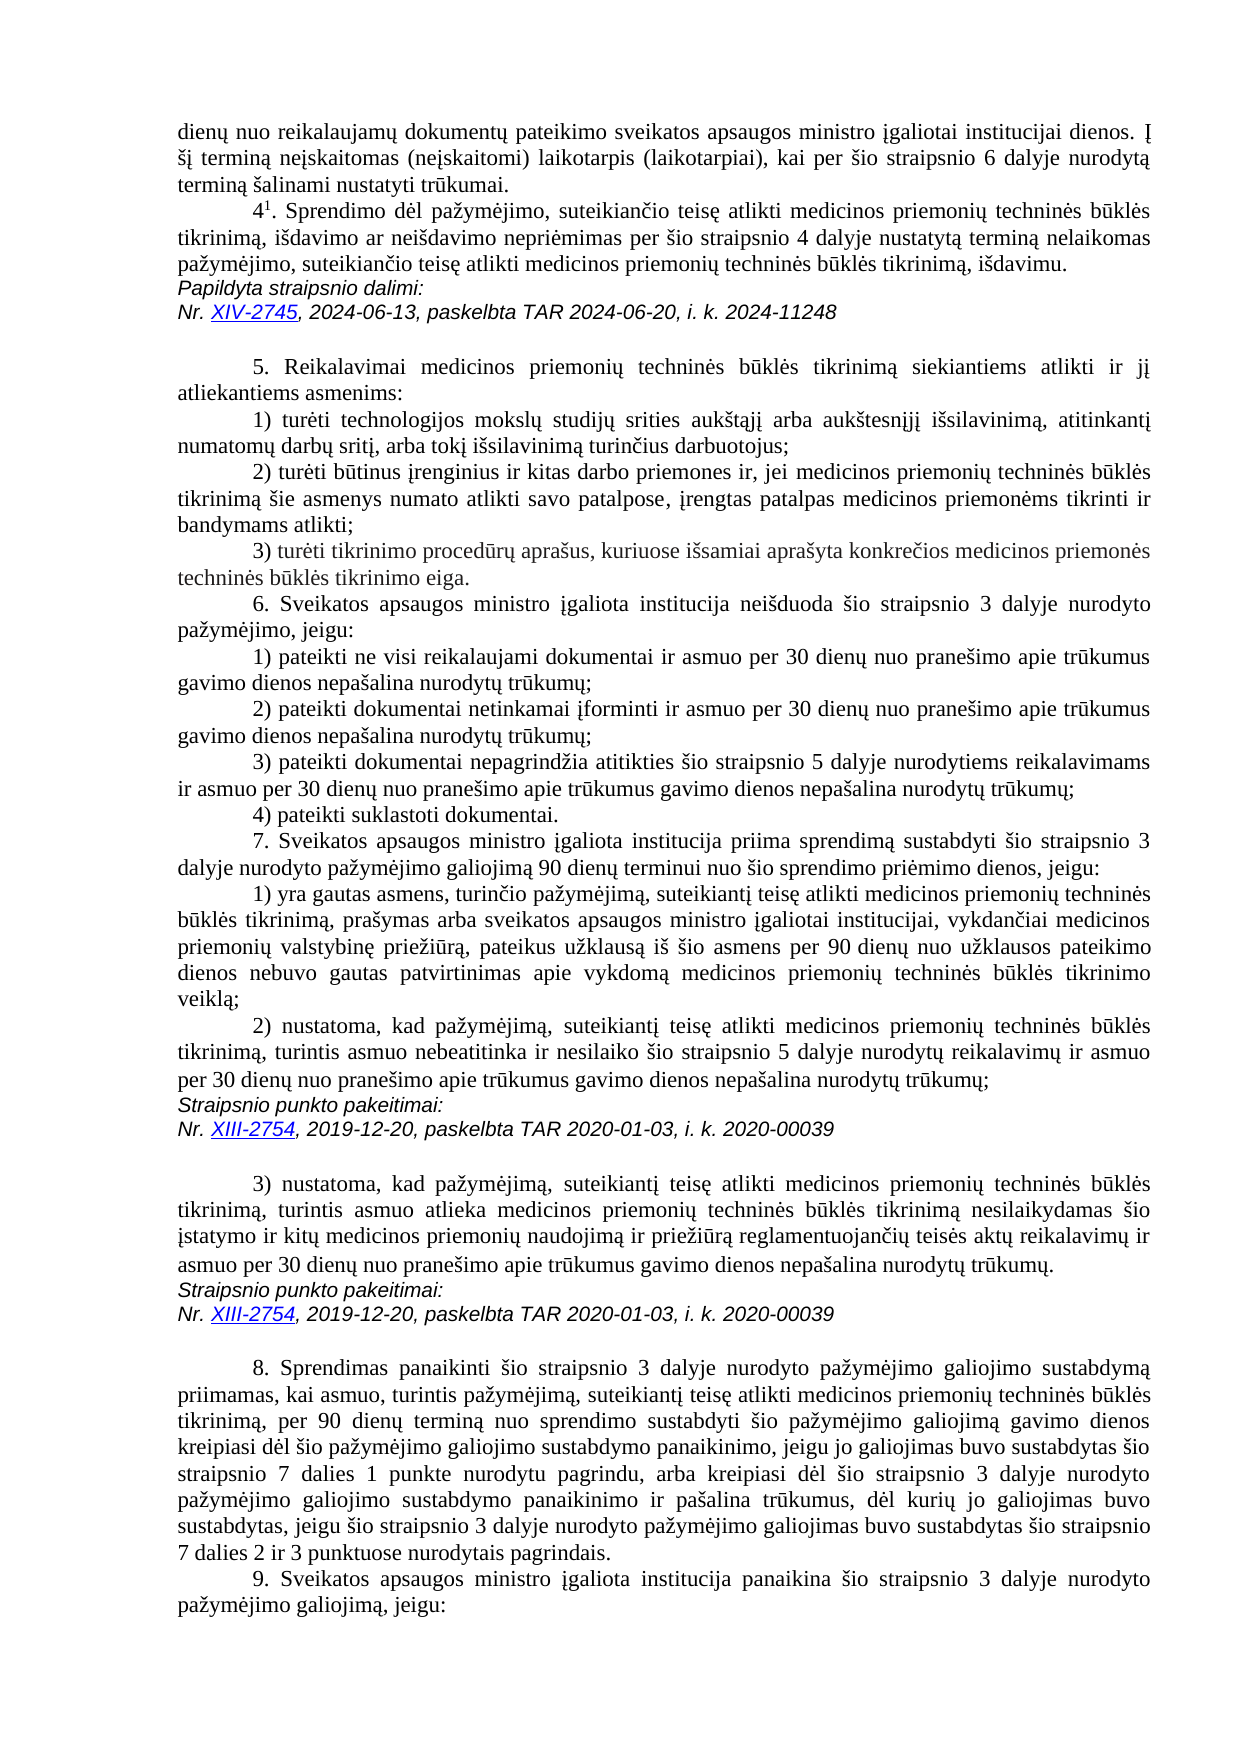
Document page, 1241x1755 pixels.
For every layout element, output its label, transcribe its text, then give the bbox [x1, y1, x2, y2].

text 7. Sveikatos apsaugos ministro įgaliota institucija priima sprendimą sustabdyti šio straipsnio 3 dalyje nurodyto pažymėjimo galiojimą 90 dienų terminui nuo šio sprendimo priėmimo dienos, jeigu: [177, 827, 1152, 880]
text 6. Sveikatos apsaugos ministro įgaliota institucija neišduoda šio straipsnio 3 dalyje nurodyto pažymėjimo, jeigu: [177, 590, 1152, 643]
text 3) nustatoma, kad pažymėjimą, suteikiantį teisę atlikti medicinos priemonių techninės būklės tikrinimą, turintis asmuo atlieka medicinos priemonių techninės būklės tikrinimą nesilaikydamas šio įstatymo ir kitų medicinos priemonių naudojimą ir priežiūrą reglamentuojančių teisės aktų reikalavimų ir asmuo per 30 dienų nuo pranešimo apie trūkumus gavimo dienos nepašalina nurodytų trūkumų. [177, 1170, 1152, 1278]
text 41. Sprendimo dėl pažymėjimo, suteikiančio teisę atlikti medicinos priemonių techninės būklės tikrinimą, išdavimo ar neišdavimo nepriėmimas per šio straipsnio 4 dalyje nustatytą terminą nelaikomas pažymėjimo, suteikiančio teisę atlikti medicinos priemonių techninės būklės tikrinimą, išdavimu. [177, 197, 1152, 276]
text 2) nustatoma, kad pažymėjimą, suteikiantį teisę atlikti medicinos priemonių techninės būklės tikrinimą, turintis asmuo nebeatitinka ir nesilaiko šio straipsnio 5 dalyje nurodytų reikalavimų ir asmuo per 30 dienų nuo pranešimo apie trūkumus gavimo dienos nepašalina nurodytų trūkumų; [177, 1012, 1152, 1093]
text Nr. XIV-2745, 2024-06-13, paskelbta TAR 2024-06-20, i. k. 2024-11248 [177, 300, 1152, 324]
text Straipsnio punkto pakeitimai: [177, 1278, 1152, 1302]
text 3) pateikti dokumentai nepagrindžia atitikties šio straipsnio 5 dalyje nurodytiems reikalavimams ir asmuo per 30 dienų nuo pranešimo apie trūkumus gavimo dienos nepašalina nurodytų trūkumų; [177, 748, 1152, 801]
text Papildyta straipsnio dalimi: [177, 276, 1152, 300]
text 1) pateikti ne visi reikalaujami dokumentai ir asmuo per 30 dienų nuo pranešimo apie trūkumus gavimo dienos nepašalina nurodytų trūkumų; [177, 643, 1152, 696]
text 9. Sveikatos apsaugos ministro įgaliota institucija panaikina šio straipsnio 3 dalyje nurodyto pažymėjimo galiojimą, jeigu: [177, 1565, 1152, 1618]
text 3) turėti tikrinimo procedūrų aprašus, kuriuose išsamiai aprašyta konkrečios medicinos priemonės techninės būklės tikrinimo eiga. [177, 537, 1152, 590]
text 2) pateikti dokumentai netinkamai įforminti ir asmuo per 30 dienų nuo pranešimo apie trūkumus gavimo dienos nepašalina nurodytų trūkumų; [177, 696, 1152, 748]
text 8. Sprendimas panaikinti šio straipsnio 3 dalyje nurodyto pažymėjimo galiojimo sustabdymą priimamas, kai asmuo, turintis pažymėjimą, suteikiantį teisę atlikti medicinos priemonių techninės būklės tikrinimą, per 90 dienų terminą nuo sprendimo sustabdyti šio pažymėjimo galiojimą gavimo dienos kreipiasi dėl šio pažymėjimo galiojimo sustabdymo panaikinimo, jeigu jo galiojimas buvo sustabdytas šio straipsnio 7 dalies 1 punkte nurodytu pagrindu, arba kreipiasi dėl šio straipsnio 3 dalyje nurodyto pažymėjimo galiojimo sustabdymo panaikinimo ir pašalina trūkumus, dėl kurių jo galiojimas buvo sustabdytas, jeigu šio straipsnio 3 dalyje nurodyto pažymėjimo galiojimas buvo sustabdytas šio straipsnio 7 dalies 2 ir 3 punktuose nurodytais pagrindais. [177, 1354, 1152, 1565]
text Nr. XIII-2754, 2019-12-20, paskelbta TAR 2020-01-03, i. k. 2020-00039 [177, 1302, 1152, 1326]
text 4) pateikti suklastoti dokumentai. [177, 801, 1152, 827]
text 1) yra gautas asmens, turinčio pažymėjimą, suteikiantį teisę atlikti medicinos priemonių techninės būklės tikrinimą, prašymas arba sveikatos apsaugos ministro įgaliotai institucijai, vykdančiai medicinos priemonių valstybinę priežiūrą, pateikus užklausą iš šio asmens per 90 dienų nuo užklausos pateikimo dienos nebuvo gautas patvirtinimas apie vykdomą medicinos priemonių techninės būklės tikrinimo veiklą; [177, 880, 1152, 1012]
text Nr. XIII-2754, 2019-12-20, paskelbta TAR 2020-01-03, i. k. 2020-00039 [177, 1117, 1152, 1141]
text 2) turėti būtinus įrenginius ir kitas darbo priemones ir, jei medicinos priemonių techninės būklės tikrinimą šie asmenys numato atlikti savo patalpose, įrengtas patalpas medicinos priemonėms tikrinti ir bandymams atlikti; [177, 458, 1152, 537]
text dienų nuo reikalaujamų dokumentų pateikimo sveikatos apsaugos ministro įgaliotai institucijai dienos. Į šį terminą neįskaitomas (neįskaitomi) laikotarpis (laikotarpiai), kai per šio straipsnio 6 dalyje nurodytą terminą šalinami nustatyti trūkumai. [177, 118, 1152, 197]
text Straipsnio punkto pakeitimai: [177, 1093, 1152, 1117]
text 5. Reikalavimai medicinos priemonių techninės būklės tikrinimą siekiantiems atlikti ir jį atliekantiems asmenims: [177, 353, 1152, 406]
text 1) turėti technologijos mokslų studijų srities aukštąjį arba aukštesnįjį išsilavinimą, atitinkantį numatomų darbų sritį, arba tokį išsilavinimą turinčius darbuotojus; [177, 406, 1152, 458]
